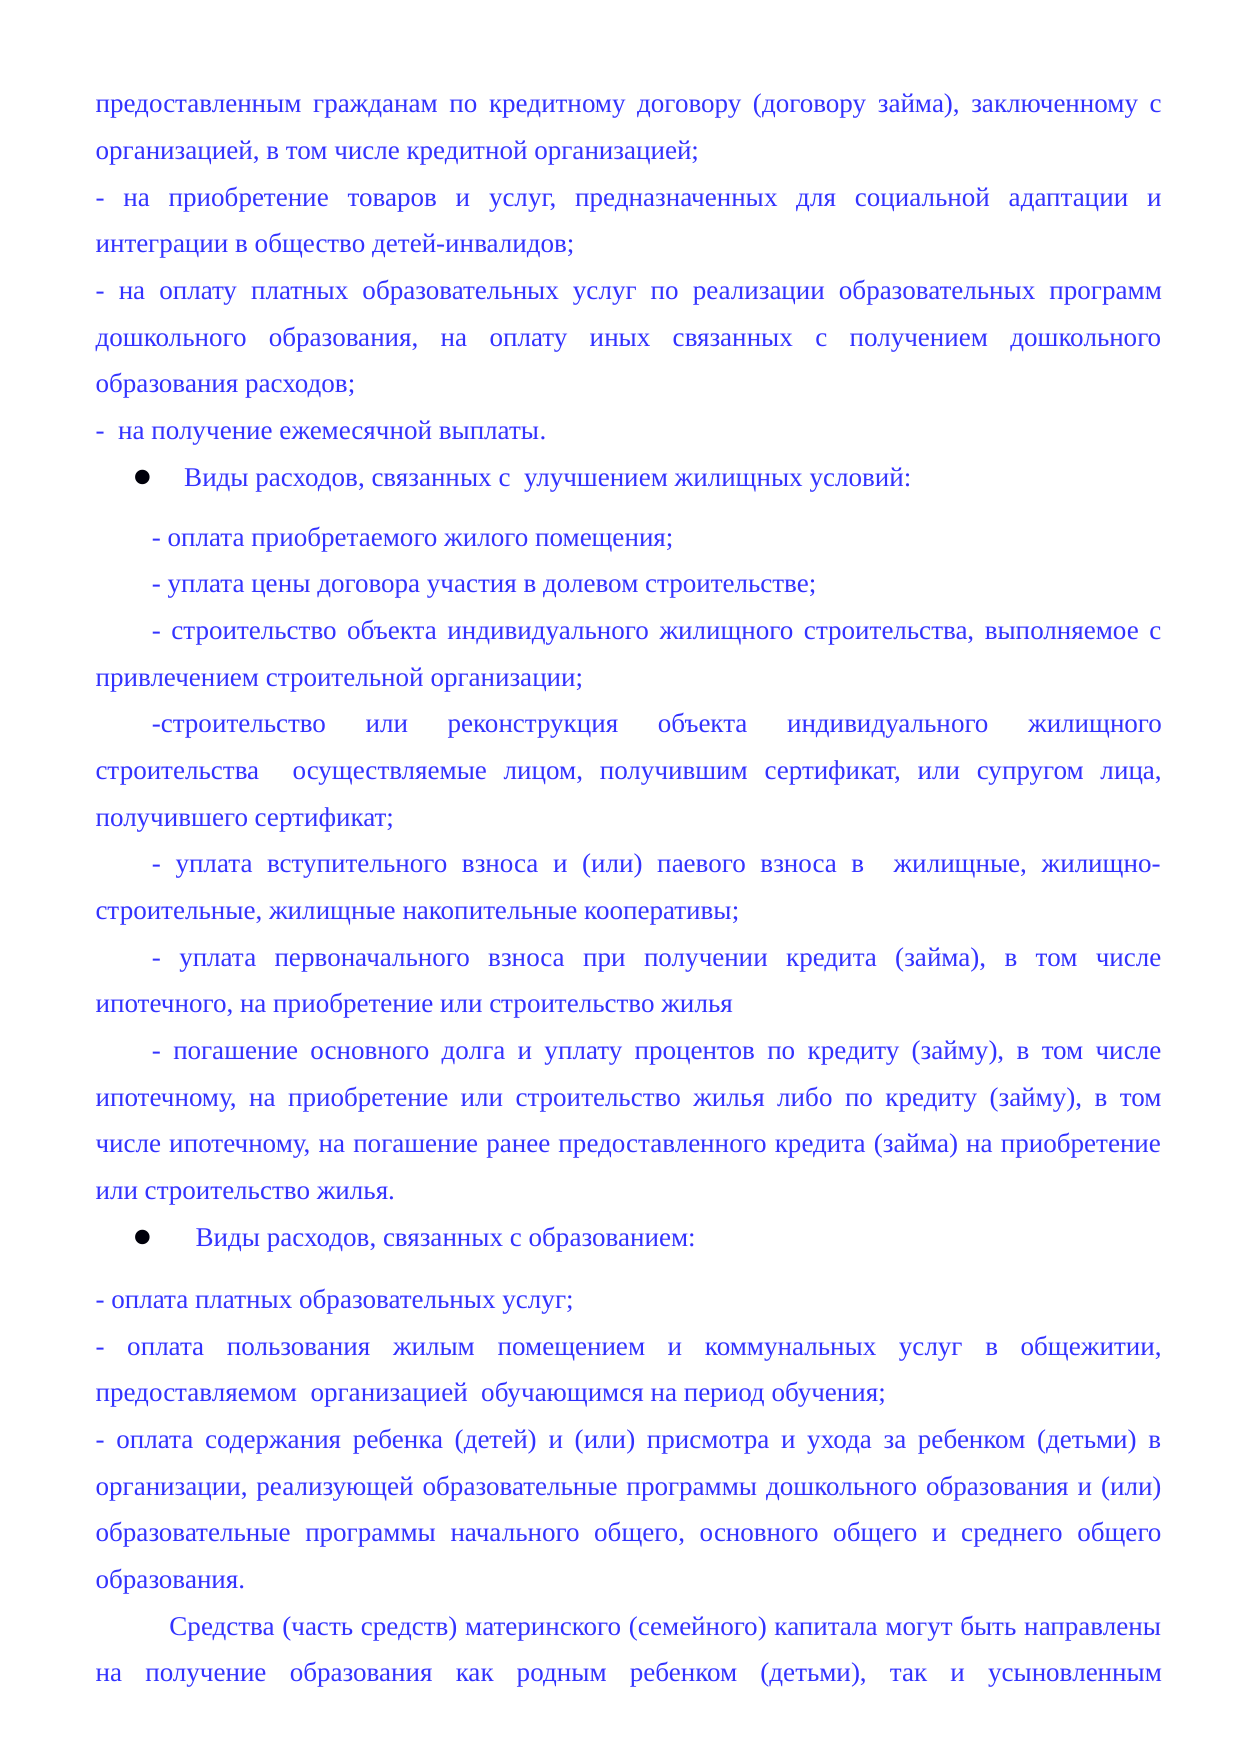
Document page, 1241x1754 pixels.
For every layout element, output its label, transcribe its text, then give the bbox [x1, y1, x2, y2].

text - уплата цены договора участия в долевом строительстве; [95, 567, 1163, 598]
text - на оплату платных образовательных услуг по реализации образовательных программ дошкольного образования, на оплату иных связанных с получением дошкольного образования расходов; [95, 274, 1163, 399]
list Виды расходов, связанных с улучшением жилищных условий: [133, 461, 1163, 492]
text - оплата содержания ребенка (детей) и (или) присмотра и ухода за ребенком (детьми) в организации, реализующей образовательные программы дошкольного образования и (или) образовательные программы начального общего, основного общего и среднего общего образования. [95, 1423, 1163, 1594]
text Средства (часть средств) материнского (семейного) капитала могут быть направлены на получение образования как родным ребенком (детьми), так и усыновленным [95, 1610, 1163, 1687]
text - оплата приобретаемого жилого помещения; [95, 521, 1163, 552]
text - уплата первоначального взноса при получении кредита (займа), в том числе ипотечного, на приобретение или строительство жилья [95, 941, 1163, 1018]
text - на получение ежемесячной выплаты. [95, 414, 1163, 445]
text - строительство объекта индивидуального жилищного строительства, выполняемое с привлечением строительной организации; [95, 614, 1163, 692]
text - погашение основного долга и уплату процентов по кредиту (займу), в том числе ипотечному, на приобретение или строительство жилья либо по кредиту (займу), в том числе ипотечному, на погашение ранее предоставленного кредита (займа) на приобретение или строительство жилья. [95, 1034, 1163, 1205]
text - оплата платных образовательных услуг; [95, 1283, 1163, 1314]
list Виды расходов, связанных с образованием: [133, 1221, 1163, 1252]
text - уплата вступительного взноса и (или) паевого взноса в жилищные, жилищно-строительные, жилищные накопительные кооперативы; [95, 847, 1163, 925]
text - на приобретение товаров и услуг, предназначенных для социальной адаптации и интеграции в общество детей-инвалидов; [95, 181, 1163, 259]
text предоставленным гражданам по кредитному договору (договору займа), заключенному с организацией, в том числе кредитной организацией; [95, 87, 1163, 165]
text - оплата пользования жилым помещением и коммунальных услуг в общежитии, предоставляемом организацией обучающимся на период обучения; [95, 1330, 1163, 1407]
text -строительство или реконструкция объекта индивидуального жилищного строительства осуществляемые лицом, получившим сертификат, или супругом лица, получившего сертификат; [95, 707, 1163, 832]
